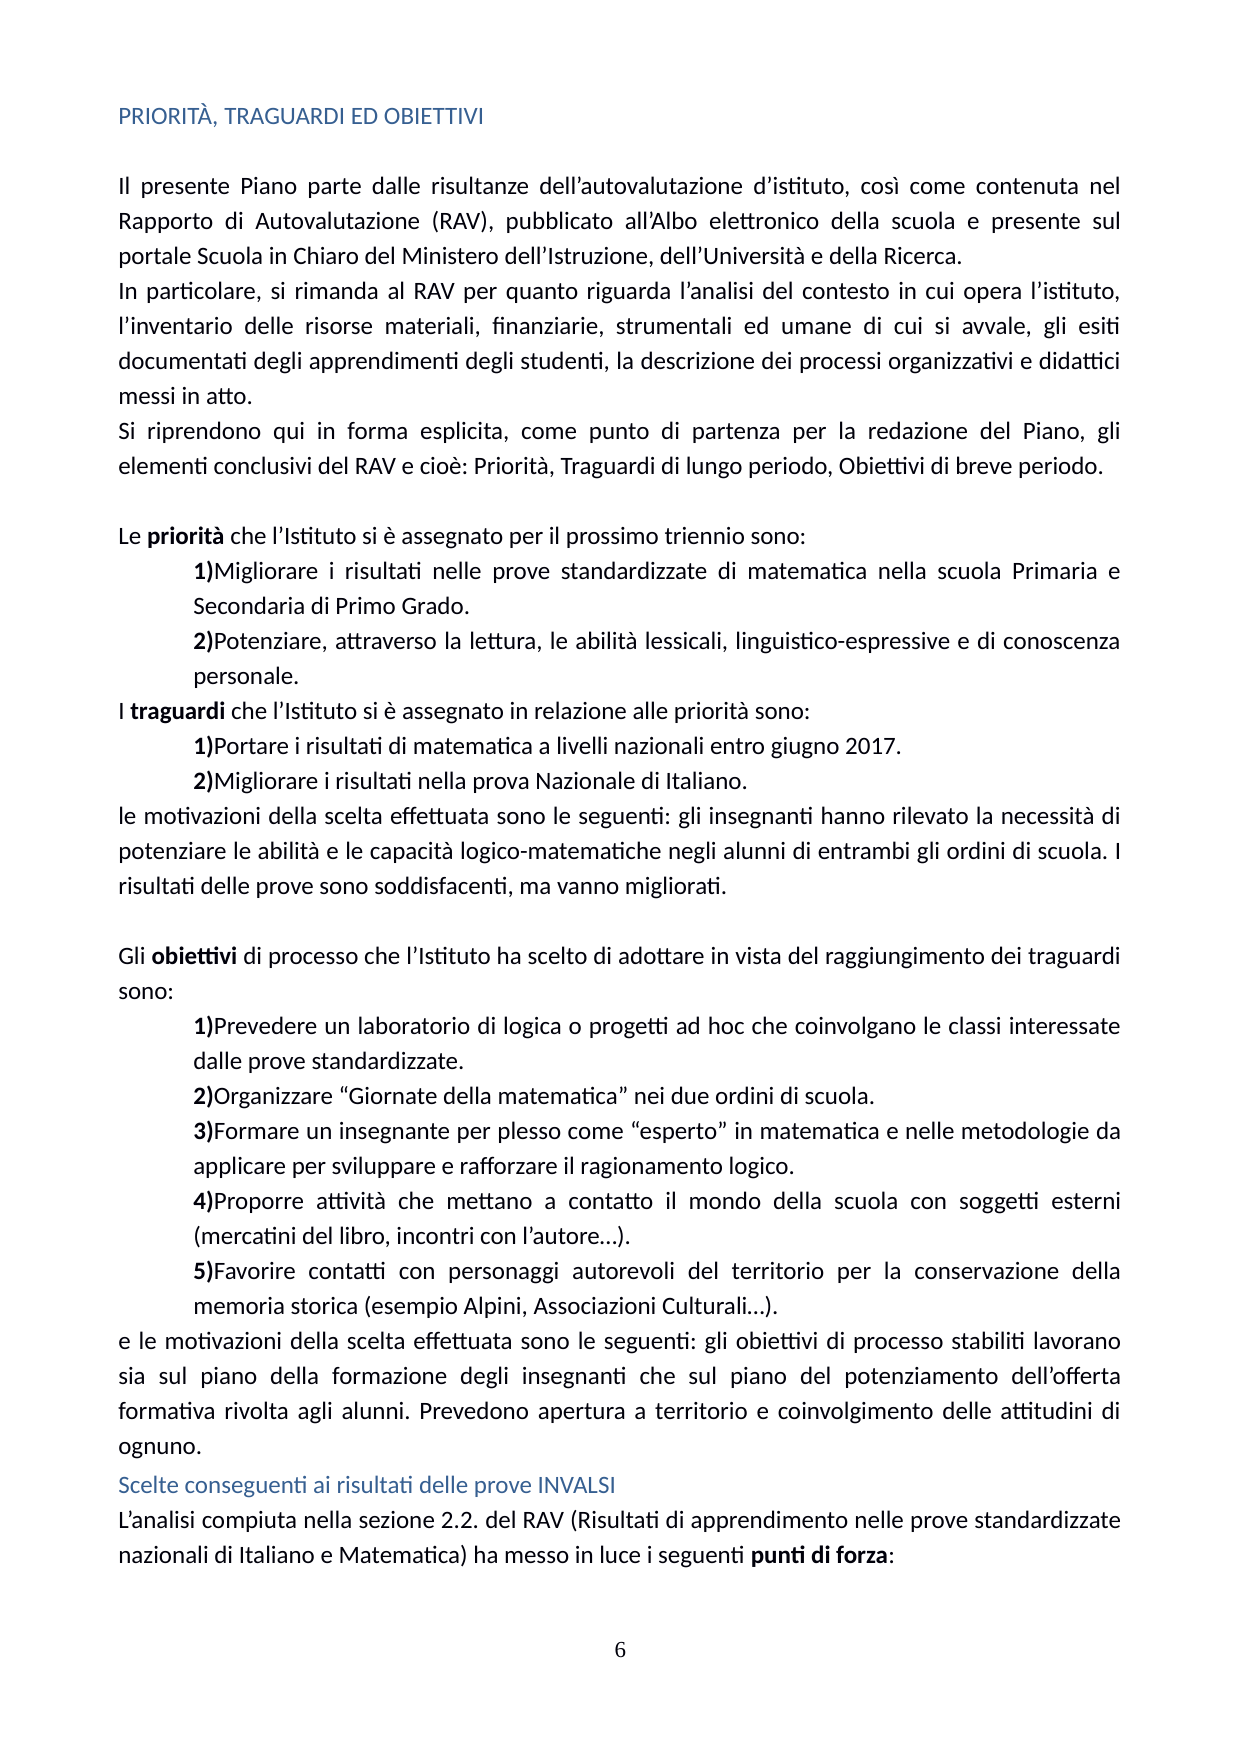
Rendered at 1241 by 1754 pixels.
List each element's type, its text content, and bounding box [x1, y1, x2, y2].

text L’analisi compiuta nella sezione 2.2. del RAV (Risultati di apprendimento nelle prove standardizzate nazionali di Italiano e Matematica) ha messo in luce i seguenti punti di forza: [118, 1504, 1122, 1570]
list Favorire contatti con personaggi autorevoli del territorio per la conservazione della memoria storica (esempio Alpini, Associazioni Culturali…). [193, 1255, 1122, 1321]
text Si riprendono qui in forma esplicita, come punto di partenza per la redazione del Piano, gli elementi conclusivi del RAV e cioè: Priorità, Traguardi di lungo periodo, Obiettivi di breve periodo. [118, 415, 1122, 481]
list Potenziare, attraverso la lettura, le abilità lessicali, linguistico-espressive e di conoscenza personale. [193, 625, 1122, 691]
list Prevedere un laboratorio di logica o progetti ad hoc che coinvolgano le classi interessate dalle prove standardizzate. [193, 1010, 1122, 1076]
subtitle PRIORITÀ, TRAGUARDI ED OBIETTIVI [118, 100, 1122, 131]
text In particolare, si rimanda al RAV per quanto riguarda l’analisi del contesto in cui opera l’istituto, l’inventario delle risorse materiali, finanziarie, strumentali ed umane di cui si avvale, gli esiti documentati degli apprendimenti degli studenti, la descrizione dei processi organizzativi e didattici messi in atto. [118, 275, 1122, 411]
list Proporre attività che mettano a contatto il mondo della scuola con soggetti esterni (mercatini del libro, incontri con l’autore…). [193, 1185, 1122, 1251]
subtitle Scelte conseguenti ai risultati delle prove INVALSI [118, 1469, 1122, 1500]
list Formare un insegnante per plesso come “esperto” in matematica e nelle metodologie da applicare per sviluppare e rafforzare il ragionamento logico. [193, 1115, 1122, 1181]
list Organizzare “Giornate della matematica” nei due ordini di scuola. [193, 1080, 1122, 1111]
text I traguardi che l’Istituto si è assegnato in relazione alle priorità sono: [118, 695, 1122, 726]
text Gli obiettivi di processo che l’Istituto ha scelto di adottare in vista del raggiungimento dei traguardi sono: [118, 940, 1122, 1006]
text le motivazioni della scelta effettuata sono le seguenti: gli insegnanti hanno rilevato la necessità di potenziare le abilità e le capacità logico-matematiche negli alunni di entrambi gli ordini di scuola. I risultati delle prove sono soddisfacenti, ma vanno migliorati. [118, 800, 1122, 901]
list Portare i risultati di matematica a livelli nazionali entro giugno 2017. [193, 730, 1122, 761]
list Migliorare i risultati nelle prove standardizzate di matematica nella scuola Primaria e Secondaria di Primo Grado. [193, 555, 1122, 621]
text Il presente Piano parte dalle risultanze dell’autovalutazione d’istituto, così come contenuta nel Rapporto di Autovalutazione (RAV), pubblicato all’Albo elettronico della scuola e presente sul portale Scuola in Chiaro del Ministero dell’Istruzione, dell’Università e della Ricerca. [118, 170, 1122, 271]
list Migliorare i risultati nella prova Nazionale di Italiano. [193, 765, 1122, 796]
text e le motivazioni della scelta effettuata sono le seguenti: gli obiettivi di processo stabiliti lavorano sia sul piano della formazione degli insegnanti che sul piano del potenziamento dell’offerta formativa rivolta agli alunni. Prevedono apertura a territorio e coinvolgimento delle attitudini di ognuno. [118, 1325, 1122, 1461]
text Le priorità che l’Istituto si è assegnato per il prossimo triennio sono: [118, 520, 1122, 551]
